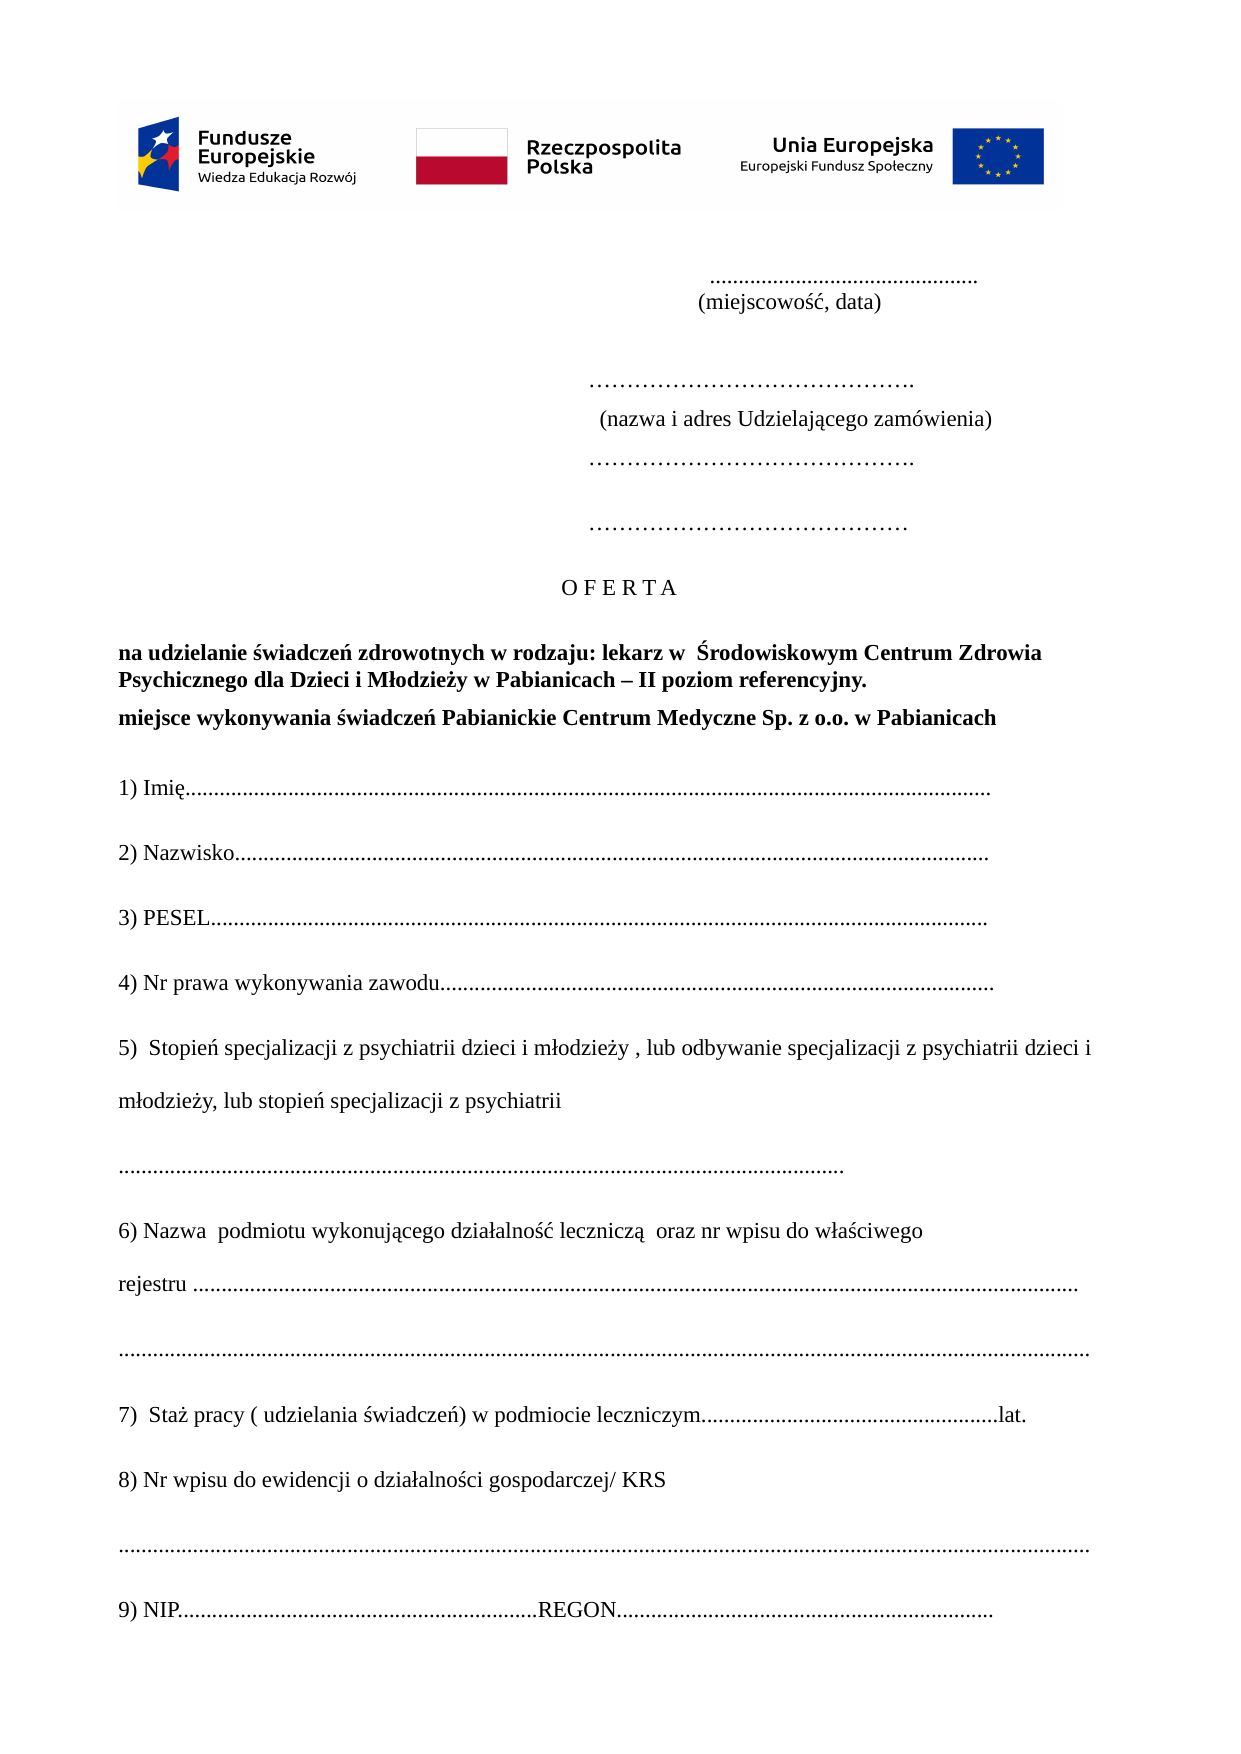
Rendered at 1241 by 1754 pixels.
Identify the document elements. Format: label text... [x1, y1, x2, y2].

text ……………………………………. [118, 444, 1122, 470]
text O F E R T A [118, 574, 1122, 600]
text ……………………………………. [118, 366, 1122, 392]
text .......................................................................................................................................................................... [118, 1531, 1122, 1557]
text 4) Nr prawa wykonywania zawodu................................................................................................. [118, 969, 1122, 996]
text 9) NIP...............................................................REGON.................................................................. [118, 1596, 1122, 1623]
text 2) Nazwisko.................................................................................................................................... [118, 839, 1122, 865]
text 3) PESEL........................................................................................................................................ [118, 904, 1122, 930]
text …………………………………… [118, 509, 1122, 535]
text (nazwa i adres Udzielającego zamówienia) [118, 405, 1122, 431]
text 1) Imię............................................................................................................................................. [118, 773, 1122, 800]
text .......................................................................................................................................................................... [118, 1335, 1122, 1362]
text ............................................................................................................................... [118, 1152, 1122, 1179]
text na udzielanie świadczeń zdrowotnych w rodzaju: lekarz w Środowiskowym Centrum Zdrowia Psychicznego dla Dzieci i Młodzieży w Pabianicach – II poziom referencyjny. [118, 639, 1122, 692]
text 8) Nr wpisu do ewidencji o działalności gospodarczej/ KRS [118, 1466, 1122, 1492]
text 6) Nazwa podmiotu wykonującego działalność leczniczą oraz nr wpisu do właściwego rejestru ........................................................................................................................................................... [118, 1217, 1122, 1297]
text miejsce wykonywania świadczeń Pabianickie Centrum Medyczne Sp. z o.o. w Pabianicach [118, 704, 1122, 731]
text 5) Stopień specjalizacji z psychiatrii dzieci i młodzieży , lub odbywanie specjalizacji z psychiatrii dzieci i młodzieży, lub stopień specjalizacji z psychiatrii [118, 1034, 1122, 1113]
text ............................................... (miejscowość, data) [118, 262, 1122, 314]
text 7) Staż pracy ( udzielania świadczeń) w podmiocie leczniczym....................................................lat. [118, 1401, 1122, 1427]
